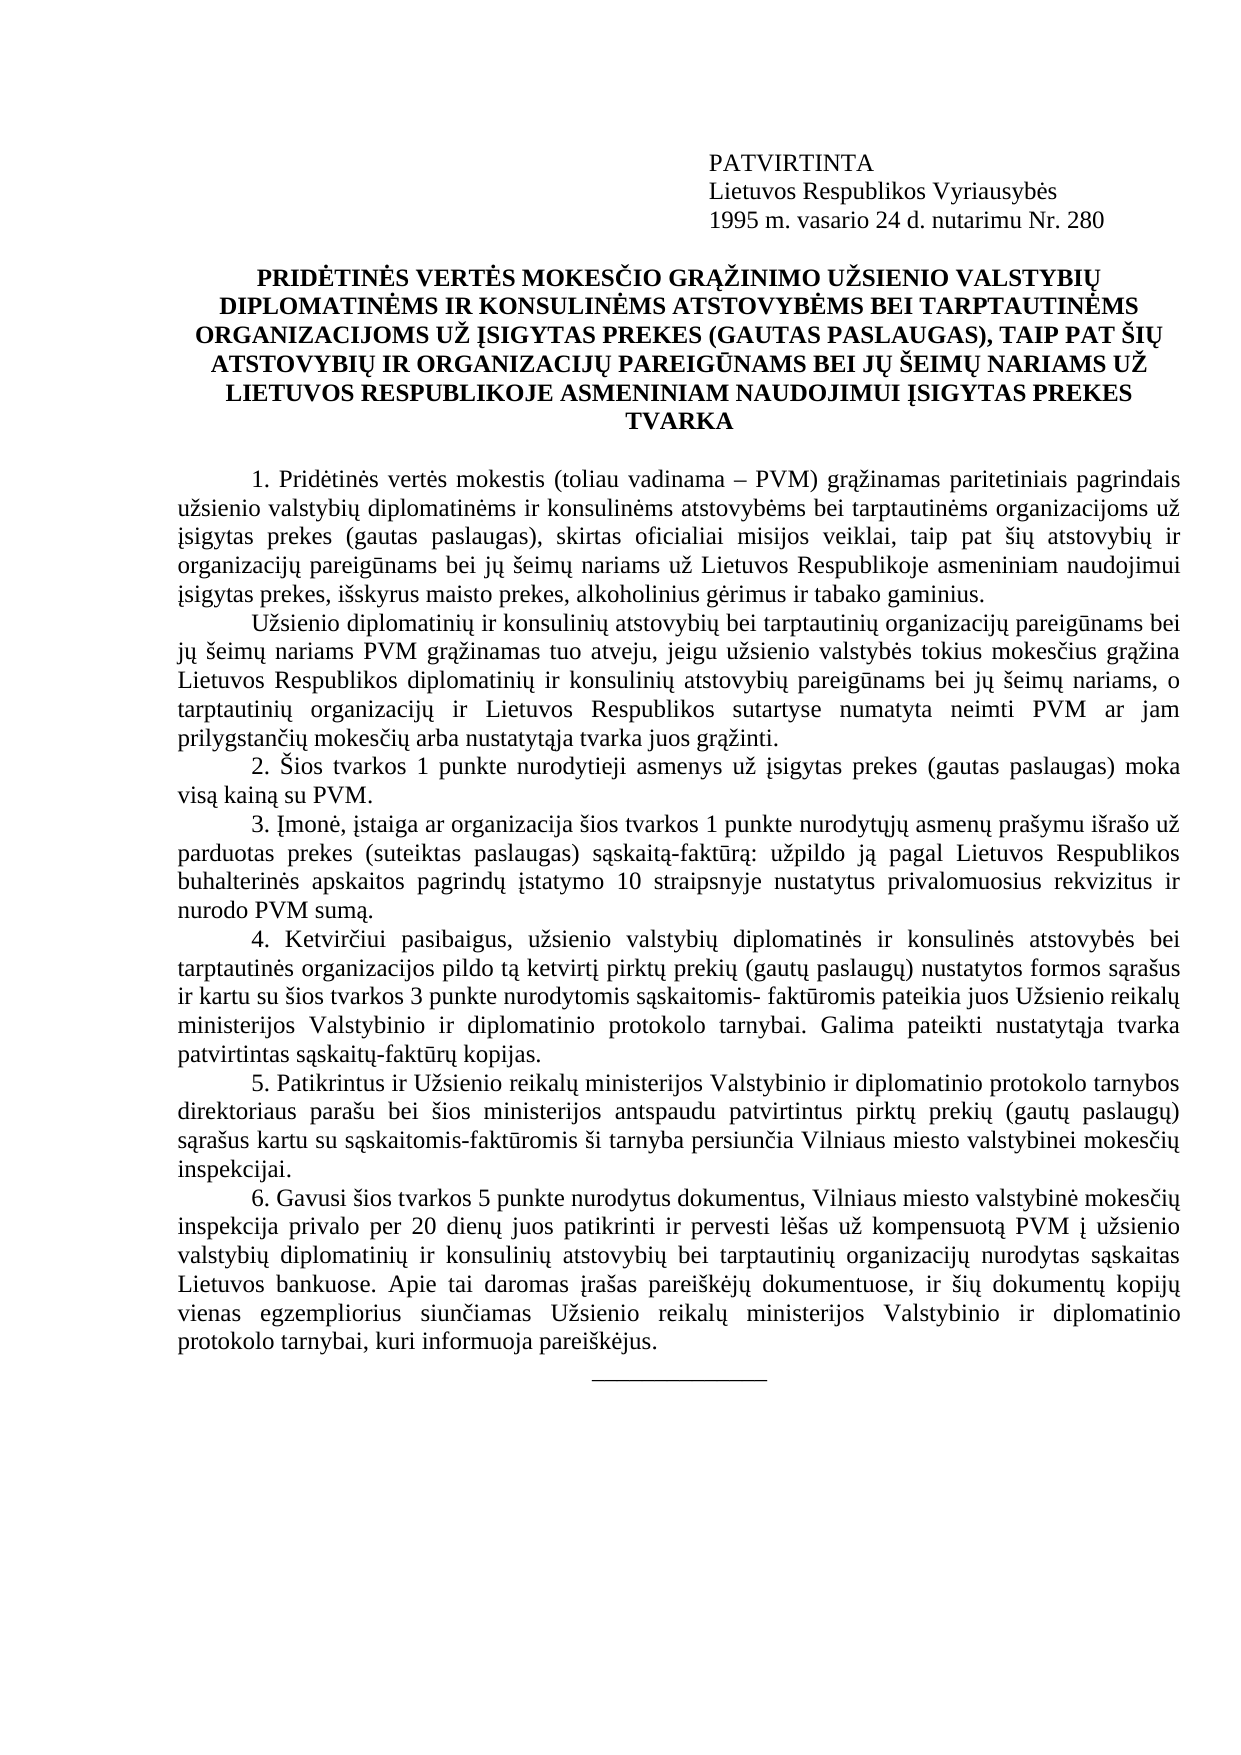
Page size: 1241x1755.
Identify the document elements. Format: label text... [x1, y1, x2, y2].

text 1995 m. vasario 24 d. nutarimu Nr. 280 [177, 205, 1181, 234]
text PATVIRTINTA [177, 148, 1181, 176]
text 5. Patikrintus ir Užsienio reikalų ministerijos Valstybinio ir diplomatinio protokolo tarnybos direktoriaus parašu bei šios ministerijos antspaudu patvirtintus pirktų prekių (gautų paslaugų) sąrašus kartu su sąskaitomis-faktūromis ši tarnyba persiunčia Vilniaus miesto valstybinei mokesčių inspekcijai. [177, 1068, 1181, 1183]
text ______________ [177, 1355, 1181, 1384]
text Užsienio diplomatinių ir konsulinių atstovybių bei tarptautinių organizacijų pareigūnams bei jų šeimų nariams PVM grąžinamas tuo atveju, jeigu užsienio valstybės tokius mokesčius grąžina Lietuvos Respublikos diplomatinių ir konsulinių atstovybių pareigūnams bei jų šeimų nariams, o tarptautinių organizacijų ir Lietuvos Respublikos sutartyse numatyta neimti PVM ar jam prilygstančių mokesčių arba nustatytąja tvarka juos grąžinti. [177, 608, 1181, 751]
text 2. Šios tvarkos 1 punkte nurodytieji asmenys už įsigytas prekes (gautas paslaugas) moka visą kainą su PVM. [177, 751, 1181, 809]
text 1. Pridėtinės vertės mokestis (toliau vadinama – PVM) grąžinamas paritetiniais pagrindais užsienio valstybių diplomatinėms ir konsulinėms atstovybėms bei tarptautinėms organizacijoms už įsigytas prekes (gautas paslaugas), skirtas oficialiai misijos veiklai, taip pat šių atstovybių ir organizacijų pareigūnams bei jų šeimų nariams už Lietuvos Respublikoje asmeniniam naudojimui įsigytas prekes, išskyrus maisto prekes, alkoholinius gėrimus ir tabako gaminius. [177, 464, 1181, 608]
text 6. Gavusi šios tvarkos 5 punkte nurodytus dokumentus, Vilniaus miesto valstybinė mokesčių inspekcija privalo per 20 dienų juos patikrinti ir pervesti lėšas už kompensuotą PVM į užsienio valstybių diplomatinių ir konsulinių atstovybių bei tarptautinių organizacijų nurodytas sąskaitas Lietuvos bankuose. Apie tai daromas įrašas pareiškėjų dokumentuose, ir šių dokumentų kopijų vienas egzempliorius siunčiamas Užsienio reikalų ministerijos Valstybinio ir diplomatinio protokolo tarnybai, kuri informuoja pareiškėjus. [177, 1183, 1181, 1355]
text TVARKA [177, 406, 1181, 435]
text Lietuvos Respublikos Vyriausybės [177, 176, 1181, 205]
text 3. Įmonė, įstaiga ar organizacija šios tvarkos 1 punkte nurodytųjų asmenų prašymu išrašo už parduotas prekes (suteiktas paslaugas) sąskaitą-faktūrą: užpildo ją pagal Lietuvos Respublikos buhalterinės apskaitos pagrindų įstatymo 10 straipsnyje nustatytus privalomuosius rekvizitus ir nurodo PVM sumą. [177, 809, 1181, 924]
text 4. Ketvirčiui pasibaigus, užsienio valstybių diplomatinės ir konsulinės atstovybės bei tarptautinės organizacijos pildo tą ketvirtį pirktų prekių (gautų paslaugų) nustatytos formos sąrašus ir kartu su šios tvarkos 3 punkte nurodytomis sąskaitomis- faktūromis pateikia juos Užsienio reikalų ministerijos Valstybinio ir diplomatinio protokolo tarnybai. Galima pateikti nustatytąja tvarka patvirtintas sąskaitų-faktūrų kopijas. [177, 924, 1181, 1068]
text PRIDĖTINĖS VERTĖS MOKESČIO GRĄŽINIMO UŽSIENIO VALSTYBIŲ DIPLOMATINĖMS IR KONSULINĖMS ATSTOVYBĖMS BEI TARPTAUTINĖMS ORGANIZACIJOMS UŽ ĮSIGYTAS PREKES (GAUTAS PASLAUGAS), TAIP PAT ŠIŲ ATSTOVYBIŲ IR ORGANIZACIJŲ PAREIGŪNAMS BEI JŲ ŠEIMŲ NARIAMS UŽ LIETUVOS RESPUBLIKOJE ASMENINIAM NAUDOJIMUI ĮSIGYTAS PREKES [177, 263, 1181, 406]
